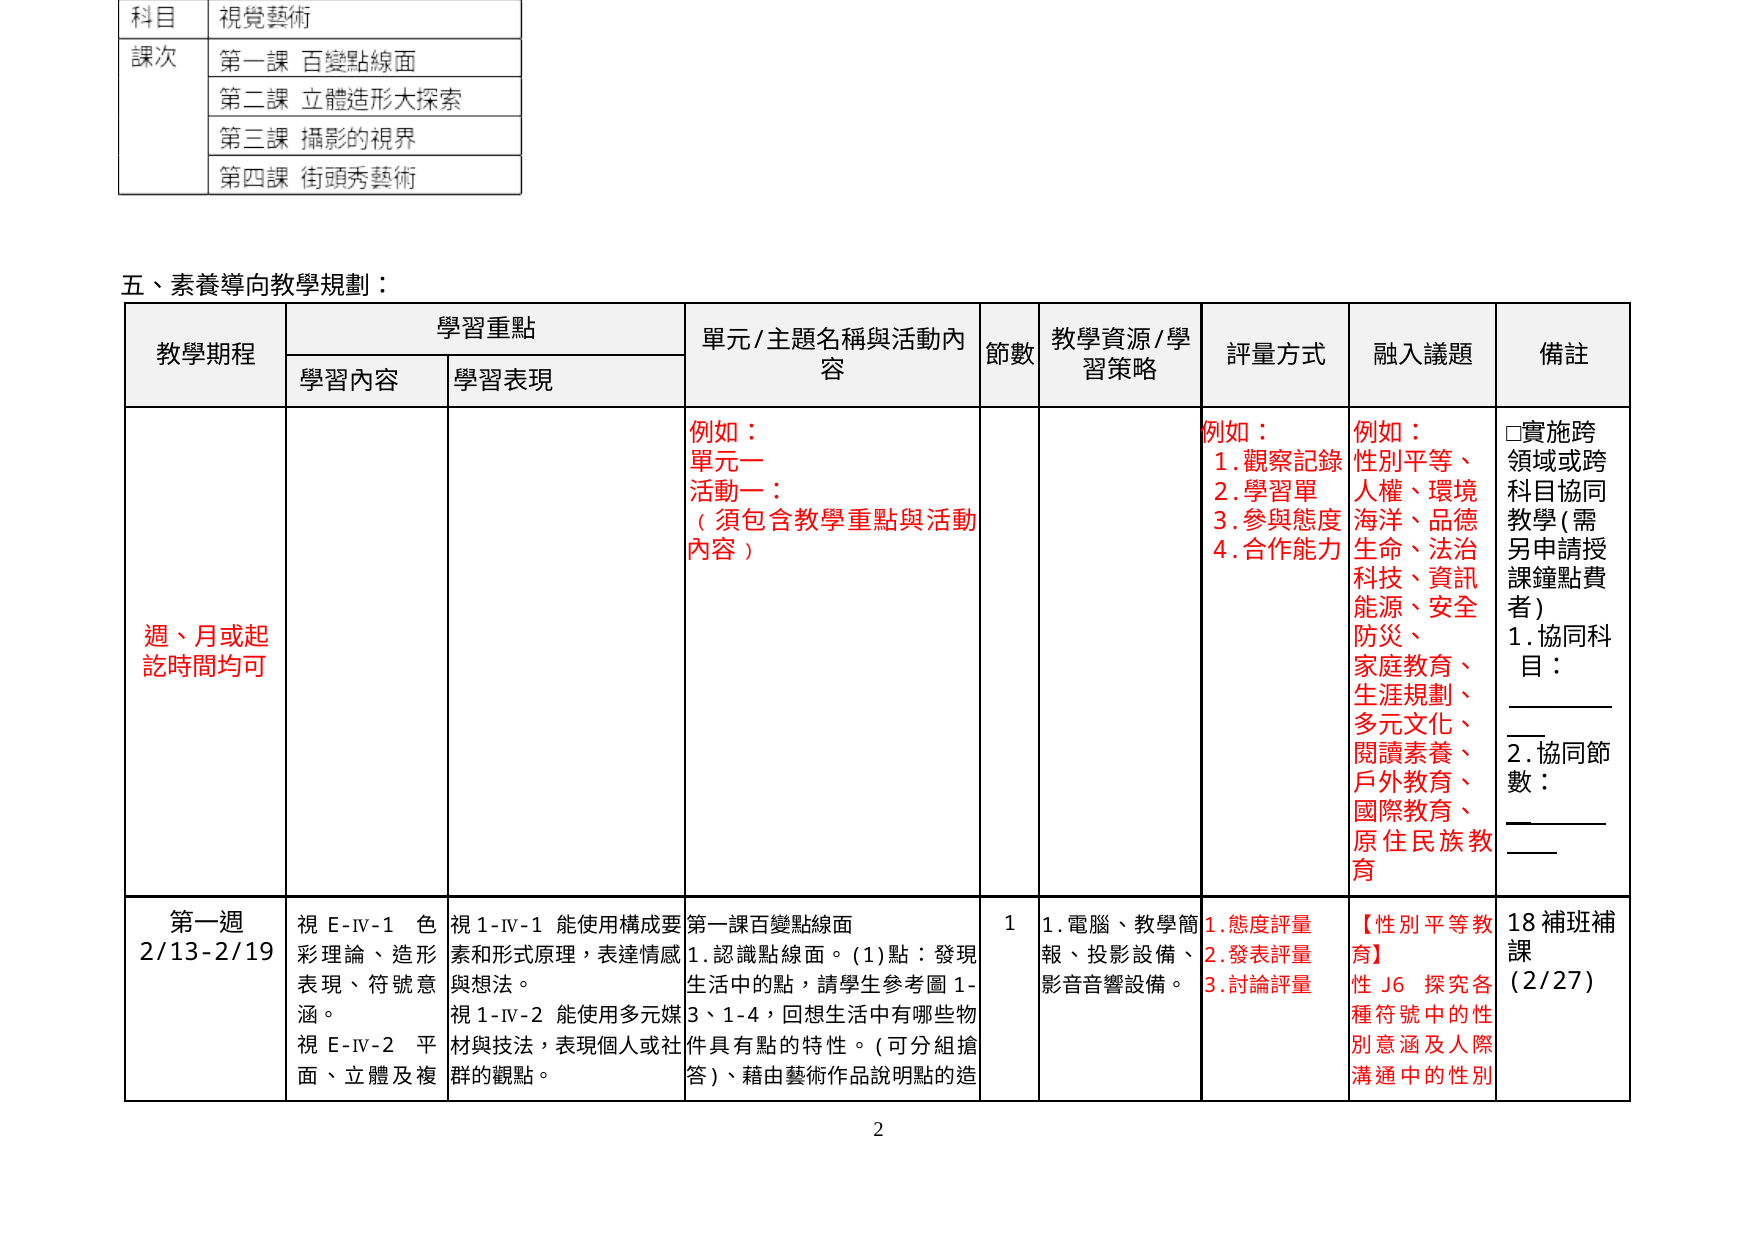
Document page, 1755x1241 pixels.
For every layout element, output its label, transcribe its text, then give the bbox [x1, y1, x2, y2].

text 五、素養導向教學規劃： [118, 265, 1636, 302]
table_cell 視E-Ⅳ-1 色彩理論、造形表現、符號意涵。 視E-Ⅳ-2 平面、立體及複 [287, 898, 447, 1100]
table_cell 18補班補課(2/27) [1497, 898, 1629, 1100]
table_cell 週、月或起訖時間均可 [126, 408, 285, 895]
table_header 教學資源/學習策略 [1040, 304, 1200, 406]
table_cell 【性別平等教育】 性J6 探究各種符號中的性別意涵及人際溝通中的性別 [1350, 898, 1495, 1100]
table_cell [981, 408, 1038, 895]
table_cell 1 [981, 898, 1038, 1100]
table_cell [1040, 408, 1200, 895]
table_cell 例如： 單元一 活動一： ﹙須包含教學重點與活動內容﹚ [686, 408, 979, 895]
table_header 評量方式 [1203, 304, 1348, 406]
table_header 單元/主題名稱與活動內容 [686, 304, 979, 406]
table_cell 例如： 性別平等、 人權、環境 海洋、品德 生命、法治 科技、資訊 能源、安全 防災、 家庭教育、 生涯規劃、 多元文化、 閱讀素養、 戶外教育、 國際教育、 原住民族教育 [1350, 408, 1495, 895]
table_header 學習重點 [287, 304, 684, 354]
table_cell □實施跨領域或跨科目協同教學(需另申請授課鐘點費者) 1.協同科目： ＿ ＿ 2.協同節數： ＿ ＿＿ [1497, 408, 1629, 895]
table_cell 第一週 2/13-2/19 [126, 898, 285, 1100]
table_cell 1.態度評量 2.發表評量 3.討論評量 [1203, 898, 1348, 1100]
table_cell 1.電腦、教學簡報、投影設備、影音音響設備。 [1040, 898, 1200, 1100]
table_cell 例如： 1.觀察記錄 2.學習單 3.參與態度 4.合作能力 [1203, 408, 1348, 895]
table_header 教學期程 [126, 304, 285, 406]
table_cell 學習內容 [287, 356, 447, 406]
table_header 節數 [981, 304, 1038, 406]
table_cell [287, 408, 447, 895]
table_cell 視1-Ⅳ-1 能使用構成要素和形式原理，表達情感與想法。 視1-Ⅳ-2 能使用多元媒材與技法，表現個人或社群的觀點。 [449, 898, 684, 1100]
table_header 融入議題 [1350, 304, 1495, 406]
table_header 備註 [1497, 304, 1629, 406]
table_cell 學習表現 [449, 356, 684, 406]
table_cell [449, 408, 684, 895]
table_cell 第一課百變點線面 1.認識點線面。(1)點：發現生活中的點，請學生參考圖1-3、1-4，回想生活中有哪些物件具有點的特性。(可分組搶答)、藉由藝術作品說明點的造 [686, 898, 979, 1100]
